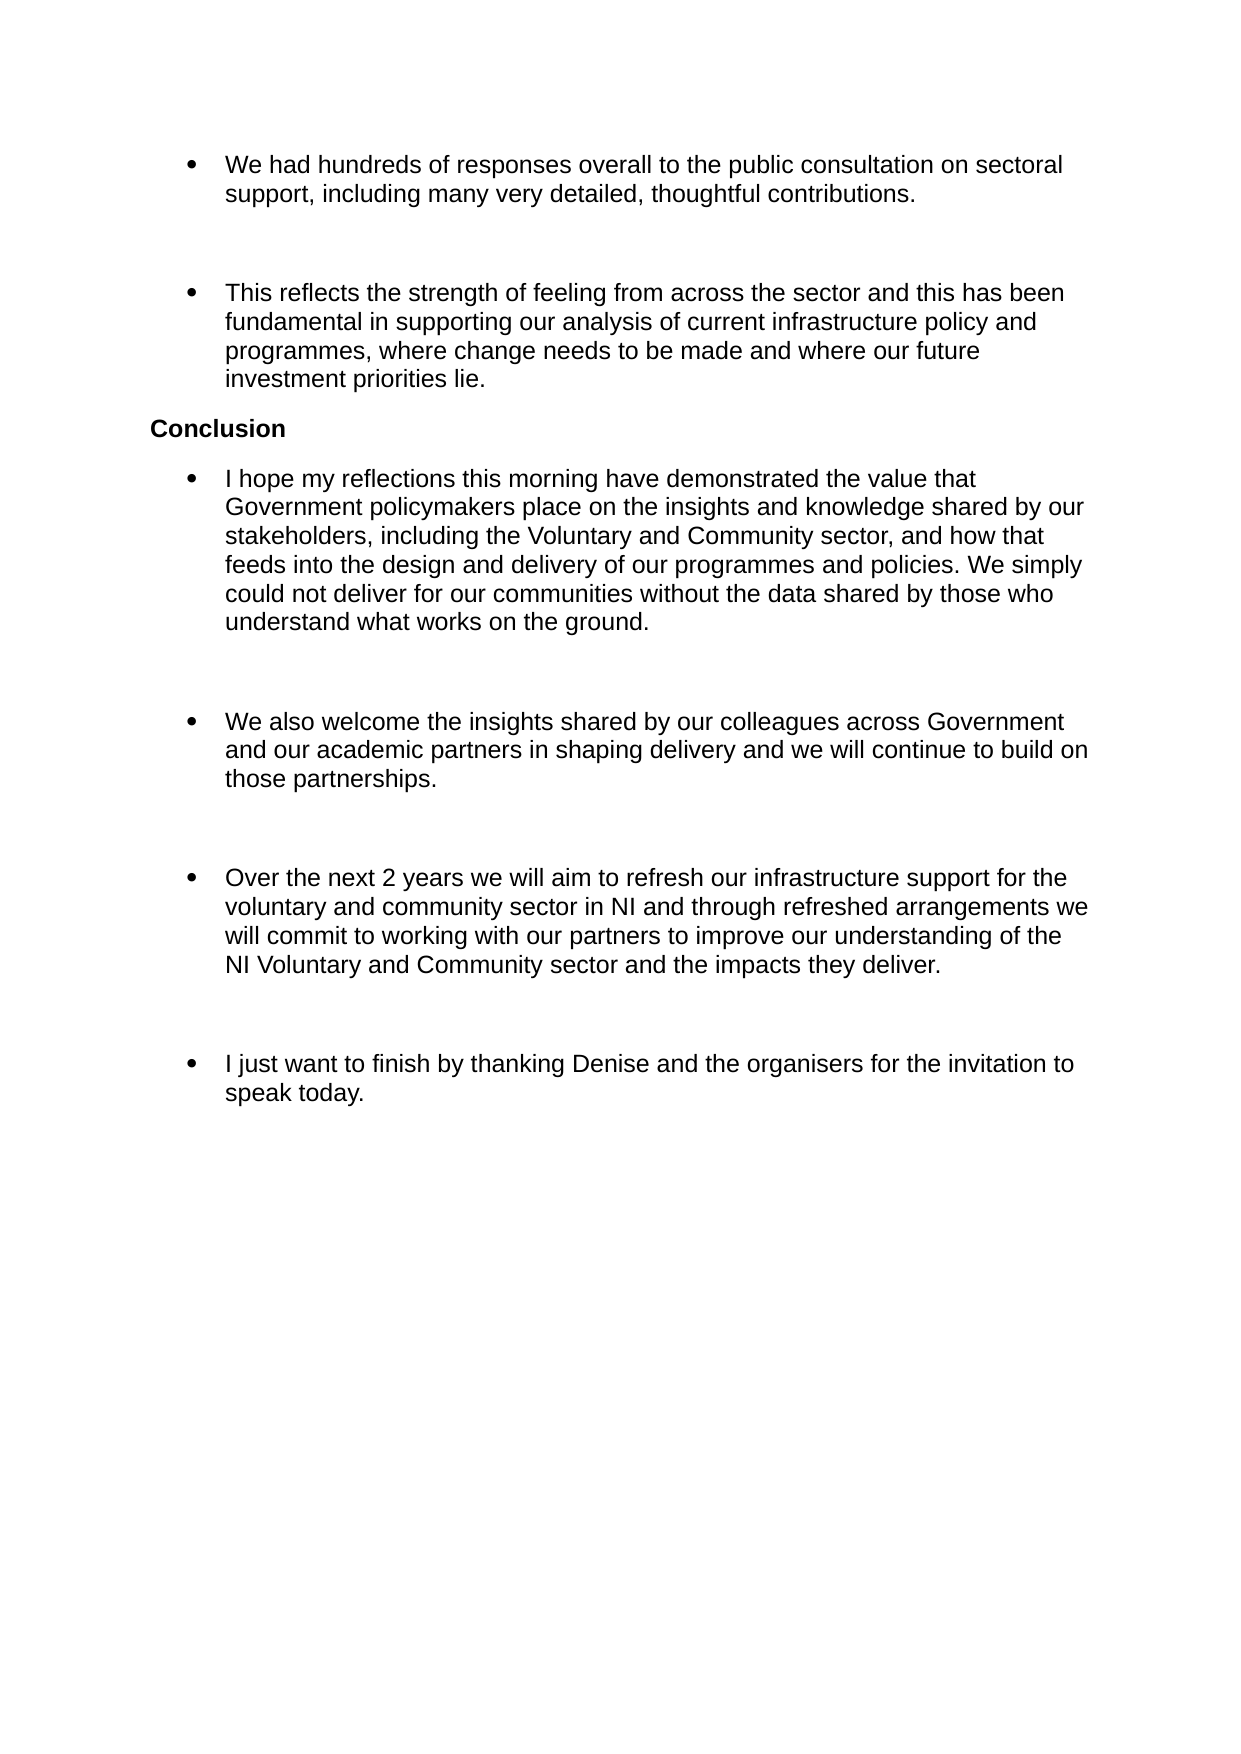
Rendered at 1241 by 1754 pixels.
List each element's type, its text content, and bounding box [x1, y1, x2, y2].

list Over the next 2 years we will aim to refresh our infrastructure support for the voluntary and community sector in NI and through refreshed arrangements we will commit to working with our partners to improve our understanding of the NI Voluntary and Community sector and the impacts they deliver. [187, 863, 1090, 978]
list I just want to finish by thanking Denise and the organisers for the invitation to speak today. [187, 1049, 1090, 1106]
list We had hundreds of responses overall to the public consultation on sectoral support, including many very detailed, thoughtful contributions. [187, 150, 1090, 208]
text Conclusion [150, 414, 1090, 443]
list I hope my reflections this morning have demonstrated the value that Government policymakers place on the insights and knowledge shared by our stakeholders, including the Voluntary and Community sector, and how that feeds into the design and delivery of our programmes and policies. We simply could not deliver for our communities without the data shared by those who understand what works on the ground. [187, 463, 1090, 636]
list We also welcome the insights shared by our colleagues across Government and our academic partners in shaping delivery and we will continue to build on those partnerships. [187, 707, 1090, 793]
list This reflects the strength of feeling from across the sector and this has been fundamental in supporting our analysis of current infrastructure policy and programmes, where change needs to be made and where our future investment priorities lie. [187, 278, 1090, 393]
